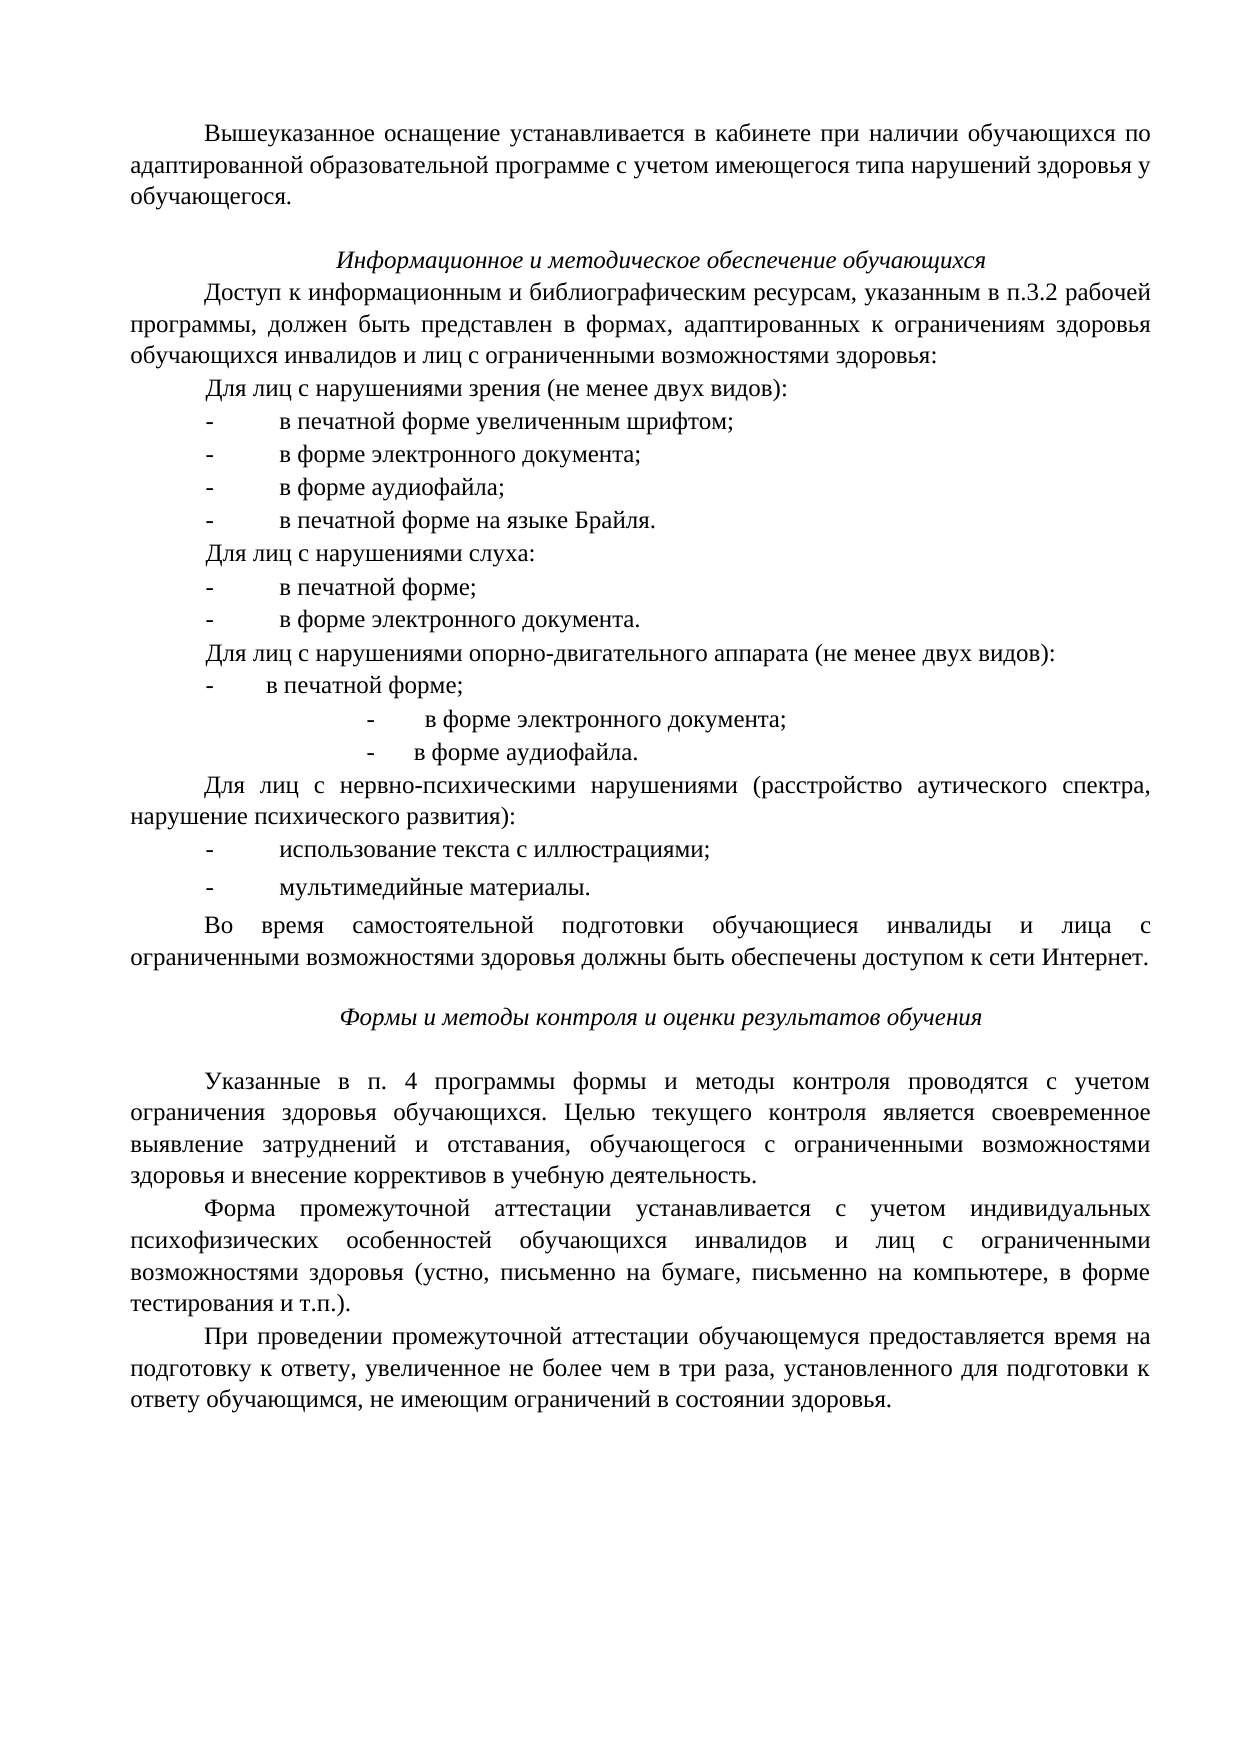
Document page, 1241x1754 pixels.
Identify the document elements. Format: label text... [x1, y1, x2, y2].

list мультимедийные материалы. [205, 872, 1151, 901]
text Форма промежуточной аттестации устанавливается с учетом индивидуальных психофизических особенностей обучающихся инвалидов и лиц с ограниченными возможностями здоровья (устно, письменно на бумаге, письменно на компьютере, в форме тестирования и т.п.). [130, 1193, 1152, 1317]
list в форме электронного документа. [205, 604, 1151, 633]
text Для лиц с нервно-психическими нарушениями (расстройство аутического спектра, нарушение психического развития): [130, 770, 1152, 830]
text Для лиц с нарушениями зрения (не менее двух видов): [205, 373, 1152, 402]
list в форме электронного документа; [205, 439, 1151, 468]
text Доступ к информационным и библиографическим ресурсам, указанным в п.3.2 рабочей программы, должен быть представлен в формах, адаптированных к ограничениям здоровья обучающихся инвалидов и лиц с ограниченными возможностями здоровья: [130, 277, 1152, 369]
text - в форме электронного документа; [366, 704, 1151, 732]
list в печатной форме; [205, 572, 1151, 600]
text Указанные в п. 4 программы формы и методы контроля проводятся с учетом ограничения здоровья обучающихся. Целью текущего контроля является своевременное выявление затруднений и отставания, обучающегося с ограниченными возможностями здоровья и внесение коррективов в учебную деятельность. [130, 1066, 1152, 1189]
text Для лиц с нарушениями опорно-двигательного аппарата (не менее двух видов): [205, 638, 1100, 666]
list в форме аудиофайла; [205, 472, 1151, 501]
list в печатной форме на языке Брайля. [205, 506, 1151, 534]
text Вышеуказанное оснащение устанавливается в кабинете при наличии обучающихся по адаптированной образовательной программе с учетом имеющегося типа нарушений здоровья у обучающегося. [130, 118, 1152, 210]
subtitle Формы и методы контроля и оценки результатов обучения [339, 1002, 1152, 1031]
text - в форме аудиофайла. [366, 737, 1151, 765]
subtitle Информационное и методическое обеспечение обучающихся [336, 245, 1152, 274]
text При проведении промежуточной аттестации обучающемуся предоставляется время на подготовку к ответу, увеличенное не более чем в три раза, установленного для подготовки к ответу обучающимся, не имеющим ограничений в состоянии здоровья. [130, 1321, 1152, 1413]
text - в печатной форме; [205, 671, 1100, 699]
list в печатной форме увеличенным шрифтом; [205, 406, 1151, 435]
list использование текста с иллюстрациями; [205, 834, 1151, 863]
text Для лиц с нарушениями слуха: [205, 538, 1152, 567]
text Во время самостоятельной подготовки обучающиеся инвалиды и лица с ограниченными возможностями здоровья должны быть обеспечены доступом к сети Интернет. [130, 910, 1152, 971]
